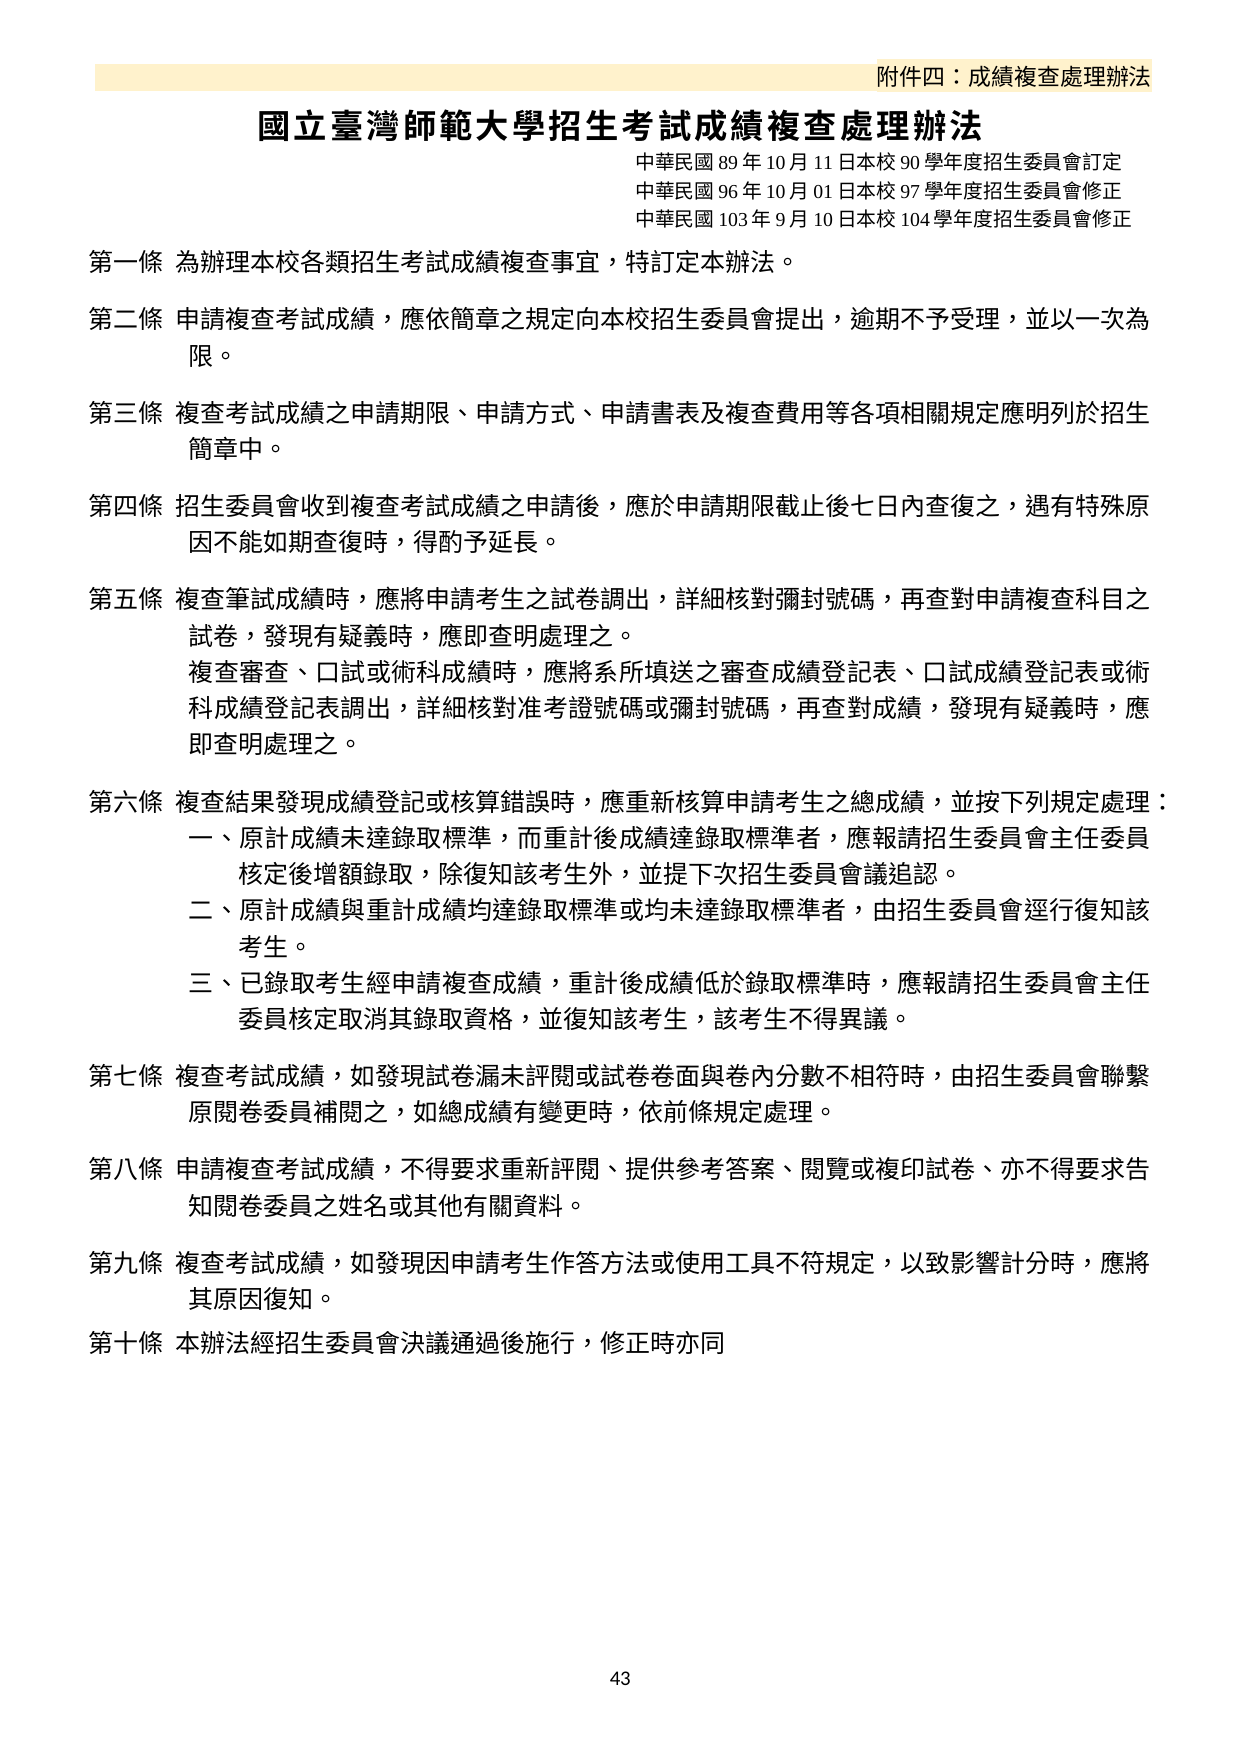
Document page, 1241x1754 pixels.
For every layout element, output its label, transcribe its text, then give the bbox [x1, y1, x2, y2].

text 第八條 申請複查考試成績，不得要求重新評閱、提供參考答案、閱覽或複印試卷、亦不得要求告知閱卷委員之姓名或其他有關資料。 [89, 1150, 1152, 1222]
text 二、原計成績與重計成績均達錄取標準或均未達錄取標準者，由招生委員會逕行復知該考生。 [189, 891, 1152, 963]
text 第四條 招生委員會收到複查考試成績之申請後，應於申請期限截止後七日內查復之，遇有特殊原因不能如期查復時，得酌予延長。 [89, 487, 1152, 559]
subtitle 中華民國103年9月10日本校104學年度招生委員會修正 [635, 204, 1152, 232]
text 第九條 複查考試成績，如發現因申請考生作答方法或使用工具不符規定，以致影響計分時，應將其原因復知。 [89, 1243, 1152, 1316]
text 第五條 複查筆試成績時，應將申請考生之試卷調出，詳細核對彌封號碼，再查對申請複查科目之試卷，發現有疑義時，應即查明處理之。 [89, 580, 1152, 652]
subtitle 中華民國96年10月01日本校97學年度招生委員會修正 [635, 175, 1152, 204]
text 第十條 本辦法經招生委員會決議通過後施行，修正時亦同 [89, 1326, 1152, 1359]
text 國立臺灣師範大學招生考試成績複查處理辦法 [89, 105, 1152, 147]
text 第七條 複查考試成績，如發現試卷漏未評閱或試卷卷面與卷內分數不相符時，由招生委員會聯繫原閱卷委員補閱之，如總成績有變更時，依前條規定處理。 [89, 1057, 1152, 1129]
subtitle 中華民國89年10月11日本校90學年度招生委員會訂定 [635, 147, 1152, 175]
text 一、原計成績未達錄取標準，而重計後成績達錄取標準者，應報請招生委員會主任委員核定後增額錄取，除復知該考生外，並提下次招生委員會議追認。 [189, 818, 1152, 891]
text 第六條 複查結果發現成績登記或核算錯誤時，應重新核算申請考生之總成績，並按下列規定處理： [89, 782, 1152, 818]
text 第二條 申請複查考試成績，應依簡章之規定向本校招生委員會提出，逾期不予受理，並以一次為限。 [89, 300, 1152, 372]
text 三、已錄取考生經申請複查成績，重計後成績低於錄取標準時，應報請招生委員會主任委員核定取消其錄取資格，並復知該考生，該考生不得異議。 [189, 963, 1152, 1036]
text 第三條 複查考試成績之申請期限、申請方式、申請書表及複查費用等各項相關規定應明列於招生簡章中。 [89, 393, 1152, 466]
text 複查審查、口試或術科成績時，應將系所填送之審查成績登記表、口試成績登記表或術科成績登記表調出，詳細核對准考證號碼或彌封號碼，再查對成績，發現有疑義時，應即查明處理之。 [189, 652, 1152, 761]
text 第一條 為辦理本校各類招生考試成績複查事宜，特訂定本辦法。 [89, 243, 1152, 279]
